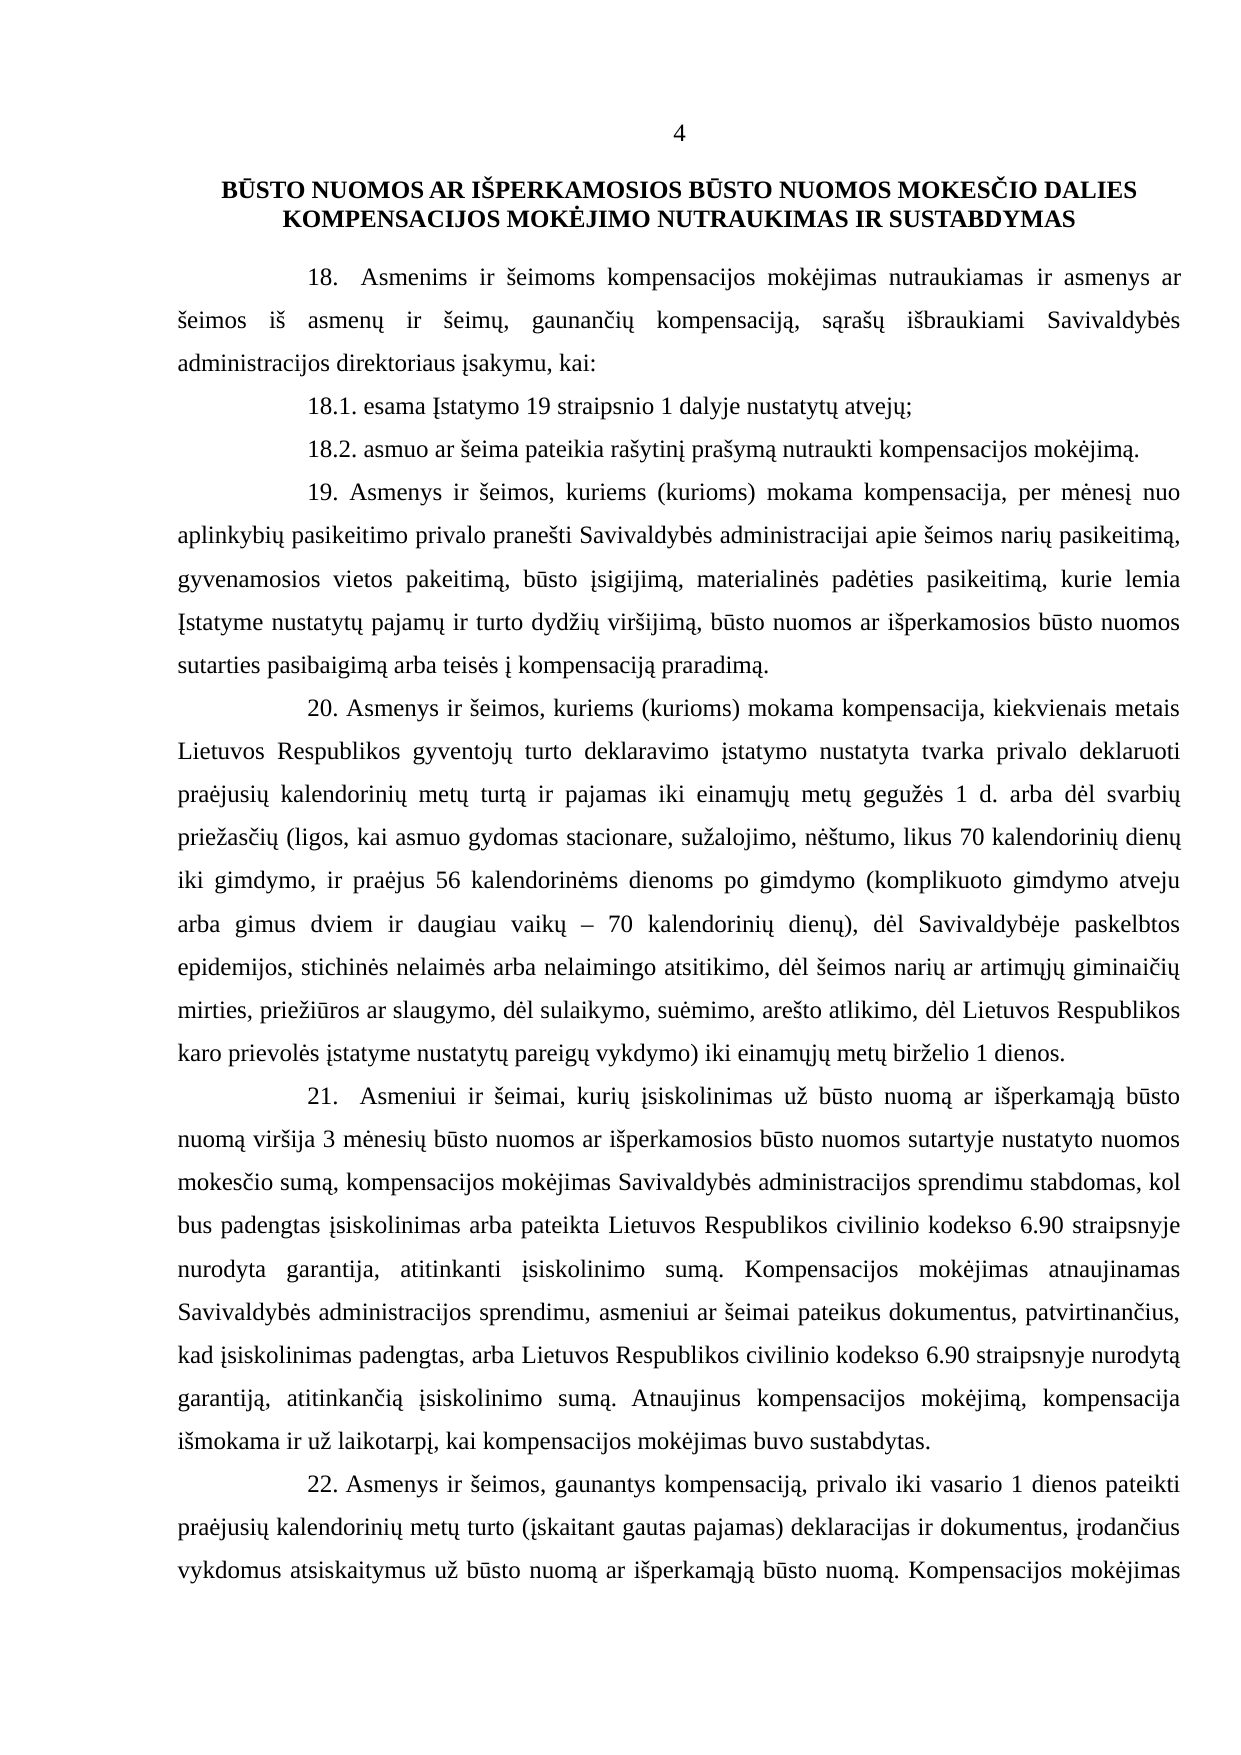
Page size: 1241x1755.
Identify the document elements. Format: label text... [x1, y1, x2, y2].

text 20. Asmenys ir šeimos, kuriems (kurioms) mokama kompensacija, kiekvienais metais Lietuvos Respublikos gyventojų turto deklaravimo įstatymo nustatyta tvarka privalo deklaruoti praėjusių kalendorinių metų turtą ir pajamas iki einamųjų metų gegužės 1 d. arba dėl svarbių priežasčių (ligos, kai asmuo gydomas stacionare, sužalojimo, nėštumo, likus 70 kalendorinių dienų iki gimdymo, ir praėjus 56 kalendorinėms dienoms po gimdymo (komplikuoto gimdymo atveju arba gimus dviem ir daugiau vaikų – 70 kalendorinių dienų), dėl Savivaldybėje paskelbtos epidemijos, stichinės nelaimės arba nelaimingo atsitikimo, dėl šeimos narių ar artimųjų giminaičių mirties, priežiūros ar slaugymo, dėl sulaikymo, suėmimo, arešto atlikimo, dėl Lietuvos Respublikos karo prievolės įstatyme nustatytų pareigų vykdymo) iki einamųjų metų birželio 1 dienos. [177, 693, 1181, 1067]
text BŪSTO NUOMOS AR IŠPERKAMOSIOS BŪSTO NUOMOS MOKESČIO DALIES KOMPENSACIJOS MOKĖJIMO NUTRAUKIMAS IR SUSTABDYMAS [177, 176, 1181, 233]
text 22. Asmenys ir šeimos, gaunantys kompensaciją, privalo iki vasario 1 dienos pateikti praėjusių kalendorinių metų turto (įskaitant gautas pajamas) deklaracijas ir dokumentus, įrodančius vykdomus atsiskaitymus už būsto nuomą ar išperkamąją būsto nuomą. Kompensacijos mokėjimas [177, 1469, 1181, 1584]
text 18. Asmenims ir šeimoms kompensacijos mokėjimas nutraukiamas ir asmenys ar šeimos iš asmenų ir šeimų, gaunančių kompensaciją, sąrašų išbraukiami Savivaldybės administracijos direktoriaus įsakymu, kai: [177, 262, 1181, 377]
text 21. Asmeniui ir šeimai, kurių įsiskolinimas už būsto nuomą ar išperkamąją būsto nuomą viršija 3 mėnesių būsto nuomos ar išperkamosios būsto nuomos sutartyje nustatyto nuomos mokesčio sumą, kompensacijos mokėjimas Savivaldybės administracijos sprendimu stabdomas, kol bus padengtas įsiskolinimas arba pateikta Lietuvos Respublikos civilinio kodekso 6.90 straipsnyje nurodyta garantija, atitinkanti įsiskolinimo sumą. Kompensacijos mokėjimas atnaujinamas Savivaldybės administracijos sprendimu, asmeniui ar šeimai pateikus dokumentus, patvirtinančius, kad įsiskolinimas padengtas, arba Lietuvos Respublikos civilinio kodekso 6.90 straipsnyje nurodytą garantiją, atitinkančią įsiskolinimo sumą. Atnaujinus kompensacijos mokėjimą, kompensacija išmokama ir už laikotarpį, kai kompensacijos mokėjimas buvo sustabdytas. [177, 1081, 1181, 1455]
text 19. Asmenys ir šeimos, kuriems (kurioms) mokama kompensacija, per mėnesį nuo aplinkybių pasikeitimo privalo pranešti Savivaldybės administracijai apie šeimos narių pasikeitimą, gyvenamosios vietos pakeitimą, būsto įsigijimą, materialinės padėties pasikeitimą, kurie lemia Įstatyme nustatytų pajamų ir turto dydžių viršijimą, būsto nuomos ar išperkamosios būsto nuomos sutarties pasibaigimą arba teisės į kompensaciją praradimą. [177, 477, 1181, 679]
text 18.2. asmuo ar šeima pateikia rašytinį prašymą nutraukti kompensacijos mokėjimą. [177, 434, 1181, 463]
text 18.1. esama Įstatymo 19 straipsnio 1 dalyje nustatytų atvejų; [177, 391, 1181, 420]
